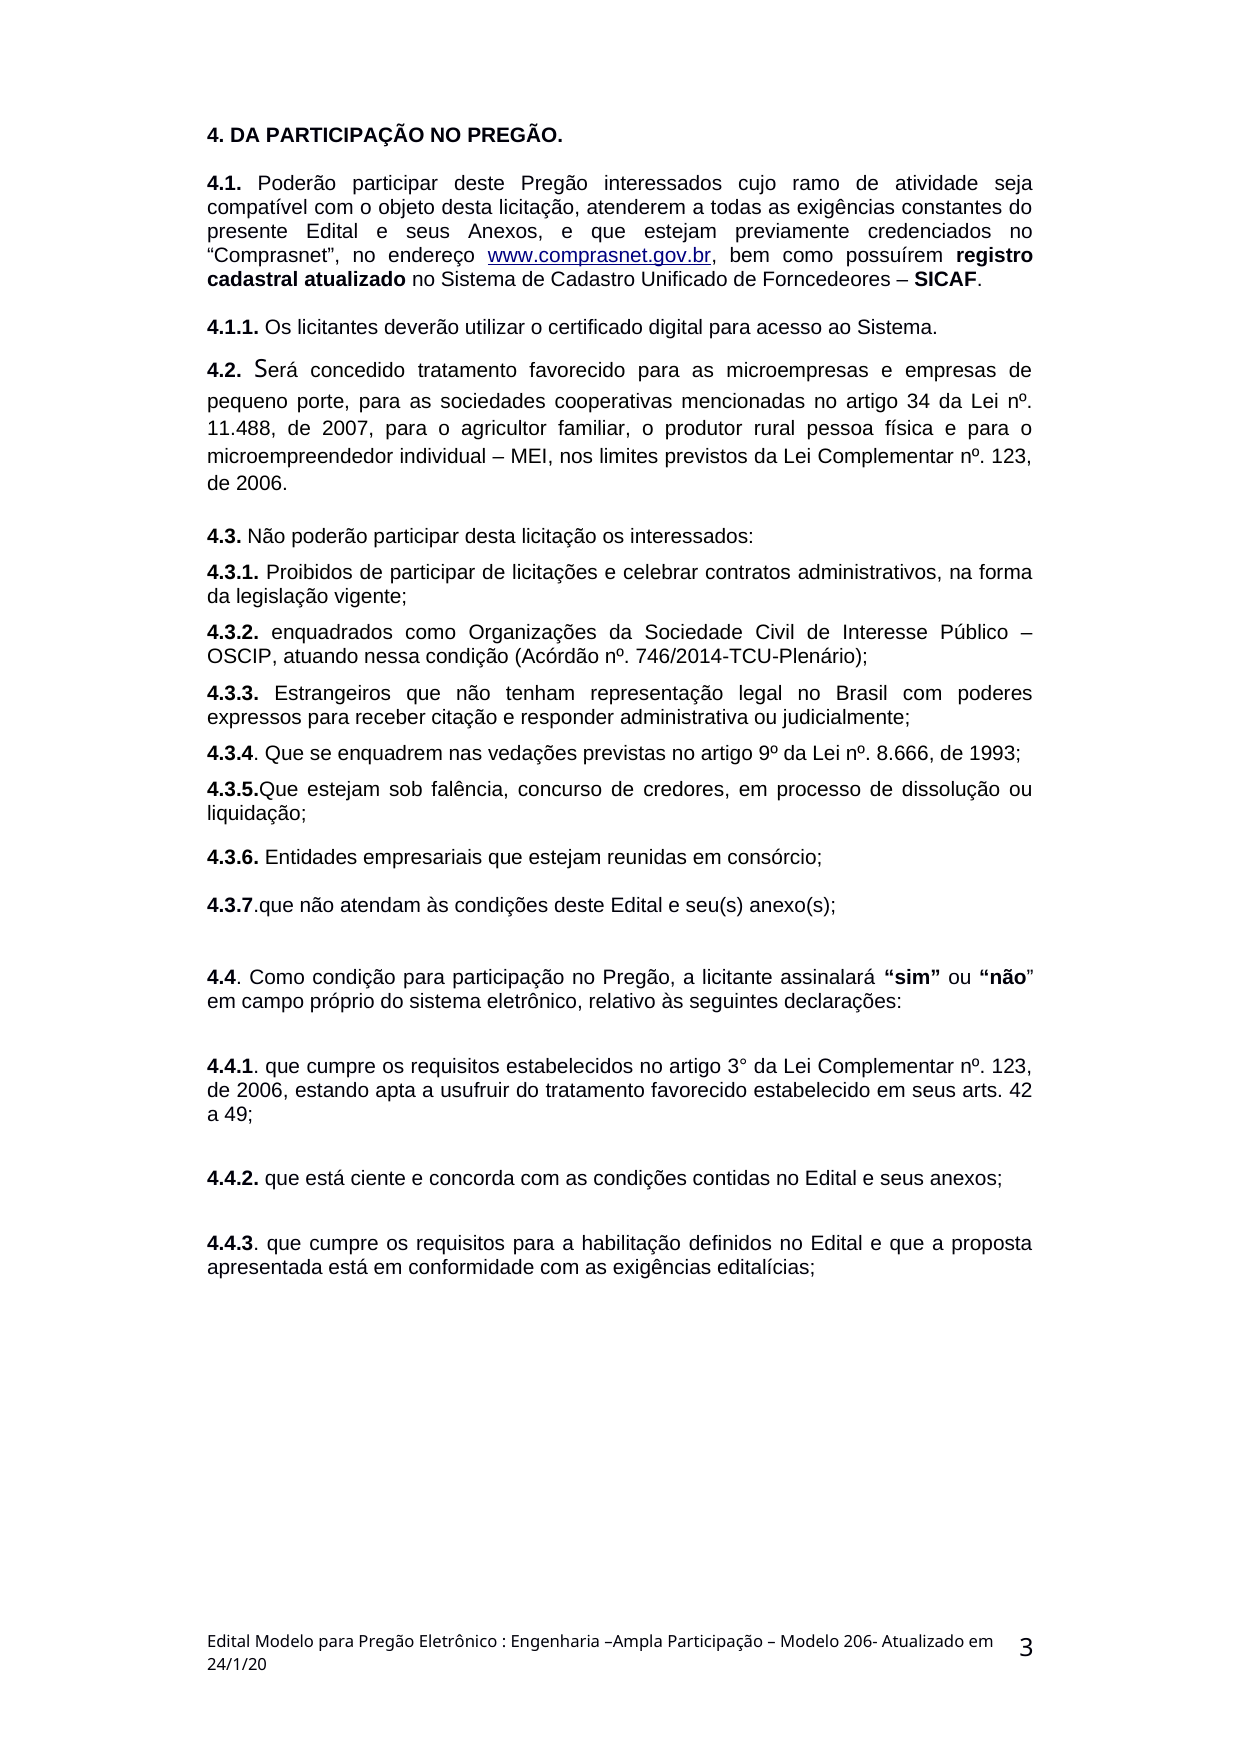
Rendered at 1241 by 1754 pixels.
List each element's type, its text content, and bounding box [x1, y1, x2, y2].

text 4.4. Como condição para participação no Pregão, a licitante assinalará “sim” ou “não” em campo próprio do sistema eletrônico, relativo às seguintes declarações: [207, 965, 1033, 1013]
text 4.3.1. Proibidos de participar de licitações e celebrar contratos administrativos, na forma da legislação vigente; [207, 560, 1033, 608]
text 4.3.7.que não atendam às condições deste Edital e seu(s) anexo(s); [207, 893, 1033, 917]
text 4.4.2. que está ciente e concorda com as condições contidas no Edital e seus anexos; [207, 1166, 1033, 1190]
text 4.3.6. Entidades empresariais que estejam reunidas em consórcio; [207, 845, 1033, 869]
text 4.3.5.Que estejam sob falência, concurso de credores, em processo de dissolução ou liquidação; [207, 777, 1033, 825]
text 4. DA PARTICIPAÇÃO NO PREGÃO. [207, 123, 1033, 147]
text 4.4.1. que cumpre os requisitos estabelecidos no artigo 3° da Lei Complementar nº. 123, de 2006, estando apta a usufruir do tratamento favorecido estabelecido em seus arts. 42 a 49; [207, 1053, 1033, 1125]
text 4.3. Não poderão participar desta licitação os interessados: [207, 523, 1033, 547]
text 4.1.1. Os licitantes deverão utilizar o certificado digital para acesso ao Sistema. [207, 314, 1033, 338]
text 4.4.3. que cumpre os requisitos para a habilitação definidos no Edital e que a proposta apresentada está em conformidade com as exigências editalícias; [207, 1231, 1033, 1278]
text 4.3.4. Que se enquadrem nas vedações previstas no artigo 9º da Lei nº. 8.666, de 1993; [207, 741, 1033, 765]
text 4.1. Poderão participar deste Pregão interessados cujo ramo de atividade seja compatível com o objeto desta licitação, atenderem a todas as exigências constantes do presente Edital e seus Anexos, e que estejam previamente credenciados no “Comprasnet”, no endereço www.comprasnet.gov.br, bem como possuírem registro cadastral atualizado no Sistema de Cadastro Unificado de Forncedeores – SICAF. [207, 171, 1033, 291]
text 4.3.3. Estrangeiros que não tenham representação legal no Brasil com poderes expressos para receber citação e responder administrativa ou judicialmente; [207, 681, 1033, 728]
text 4.3.2. enquadrados como Organizações da Sociedade Civil de Interesse Público – OSCIP, atuando nessa condição (Acórdão nº. 746/2014-TCU-Plenário); [207, 620, 1033, 668]
text 4.2. Será concedido tratamento favorecido para as microempresas e empresas de pequeno porte, para as sociedades cooperativas mencionadas no artigo 34 da Lei nº. 11.488, de 2007, para o agricultor familiar, o produtor rural pessoa física e para o microempreendedor individual – MEI, nos limites previstos da Lei Complementar nº. 123, de 2006. [207, 351, 1033, 495]
